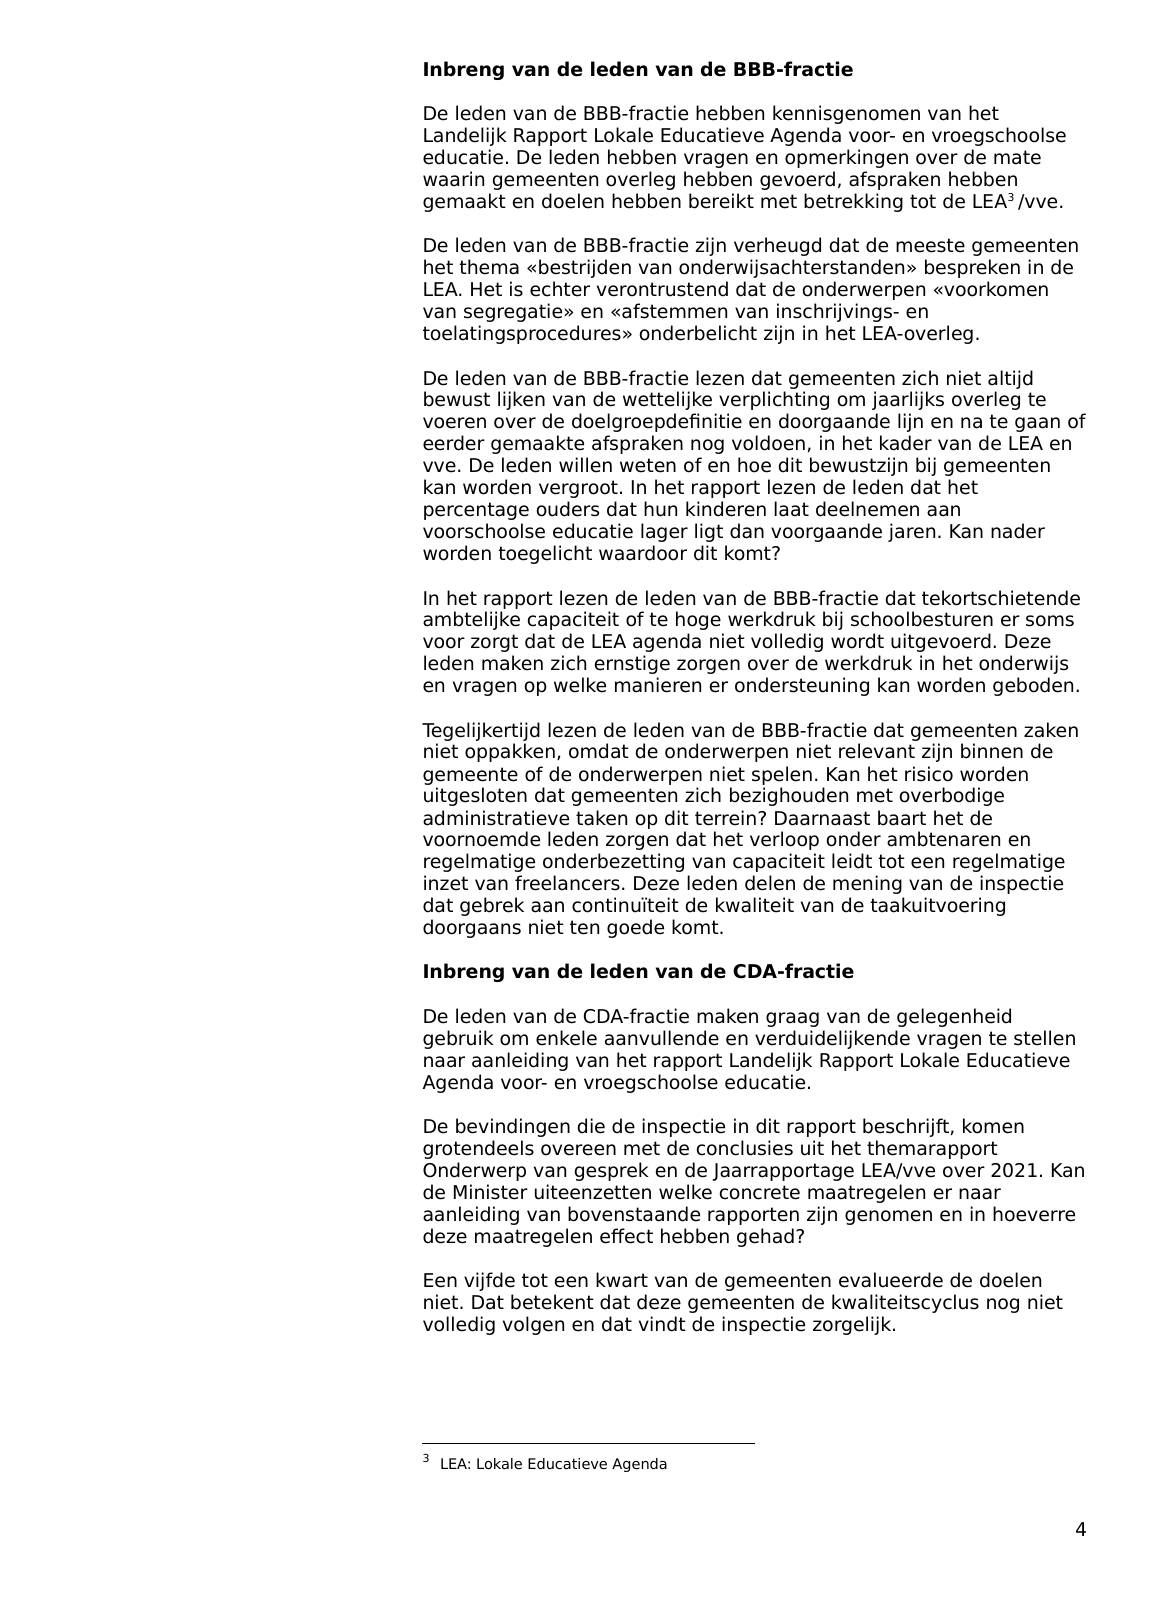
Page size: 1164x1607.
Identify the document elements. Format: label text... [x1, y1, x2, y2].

text LEA: Lokale Educatieve Agenda [422, 1452, 1087, 1474]
text Een vijfde tot een kwart van de gemeenten evalueerde de doelen niet. Dat betekent dat deze gemeenten de kwaliteitscyclus nog niet volledig volgen en dat vindt de inspectie zorgelijk. [422, 1270, 1087, 1336]
text In het rapport lezen de leden van de BBB-fractie dat tekortschietende ambtelijke capaciteit of te hoge werkdruk bij schoolbesturen er soms voor zorgt dat de LEA agenda niet volledig wordt uitgevoerd. Deze leden maken zich ernstige zorgen over de werkdruk in het onderwijs en vragen op welke manieren er ondersteuning kan worden geboden. [422, 587, 1087, 697]
text De leden van de BBB-fractie hebben kennisgenomen van het Landelijk Rapport Lokale Educatieve Agenda voor- en vroegschoolse educatie. De leden hebben vragen en opmerkingen over de mate waarin gemeenten overleg hebben gevoerd, afspraken hebben gemaakt en doelen hebben bereikt met betrekking tot de LEA/vve. [422, 103, 1087, 213]
subtitle Inbreng van de leden van de CDA-fractie [422, 961, 1087, 983]
text De leden van de CDA-fractie maken graag van de gelegenheid gebruik om enkele aanvullende en verduidelijkende vragen te stellen naar aanleiding van het rapport Landelijk Rapport Lokale Educatieve Agenda voor- en vroegschoolse educatie. [422, 1006, 1087, 1093]
text De bevindingen die de inspectie in dit rapport beschrijft, komen grotendeels overeen met de conclusies uit het themarapport Onderwerp van gesprek en de Jaarrapportage LEA/vve over 2021. Kan de Minister uiteenzetten welke concrete maatregelen er naar aanleiding van bovenstaande rapporten zijn genomen en in hoeverre deze maatregelen effect hebben gehad? [422, 1116, 1087, 1248]
text De leden van de BBB-fractie lezen dat gemeenten zich niet altijd bewust lijken van de wettelijke verplichting om jaarlijks overleg te voeren over de doelgroepdefinitie en doorgaande lijn en na te gaan of eerder gemaakte afspraken nog voldoen, in het kader van de LEA en vve. De leden willen weten of en hoe dit bewustzijn bij gemeenten kan worden vergroot. In het rapport lezen de leden dat het percentage ouders dat hun kinderen laat deelnemen aan voorschoolse educatie lager ligt dan voorgaande jaren. Kan nader worden toegelicht waardoor dit komt? [422, 367, 1087, 565]
subtitle Inbreng van de leden van de BBB-fractie [422, 59, 1087, 81]
text Tegelijkertijd lezen de leden van de BBB-fractie dat gemeenten zaken niet oppakken, omdat de onderwerpen niet relevant zijn binnen de gemeente of de onderwerpen niet spelen. Kan het risico worden uitgesloten dat gemeenten zich bezighouden met overbodige administratieve taken op dit terrein? Daarnaast baart het de voornoemde leden zorgen dat het verloop onder ambtenaren en regelmatige onderbezetting van capaciteit leidt tot een regelmatige inzet van freelancers. Deze leden delen de mening van de inspectie dat gebrek aan continuïteit de kwaliteit van de taakuitvoering doorgaans niet ten goede komt. [422, 719, 1087, 939]
text De leden van de BBB-fractie zijn verheugd dat de meeste gemeenten het thema «bestrijden van onderwijsachterstanden» bespreken in de LEA. Het is echter verontrustend dat de onderwerpen «voorkomen van segregatie» en «afstemmen van inschrijvings- en toelatingsprocedures» onderbelicht zijn in het LEA-overleg. [422, 235, 1087, 345]
